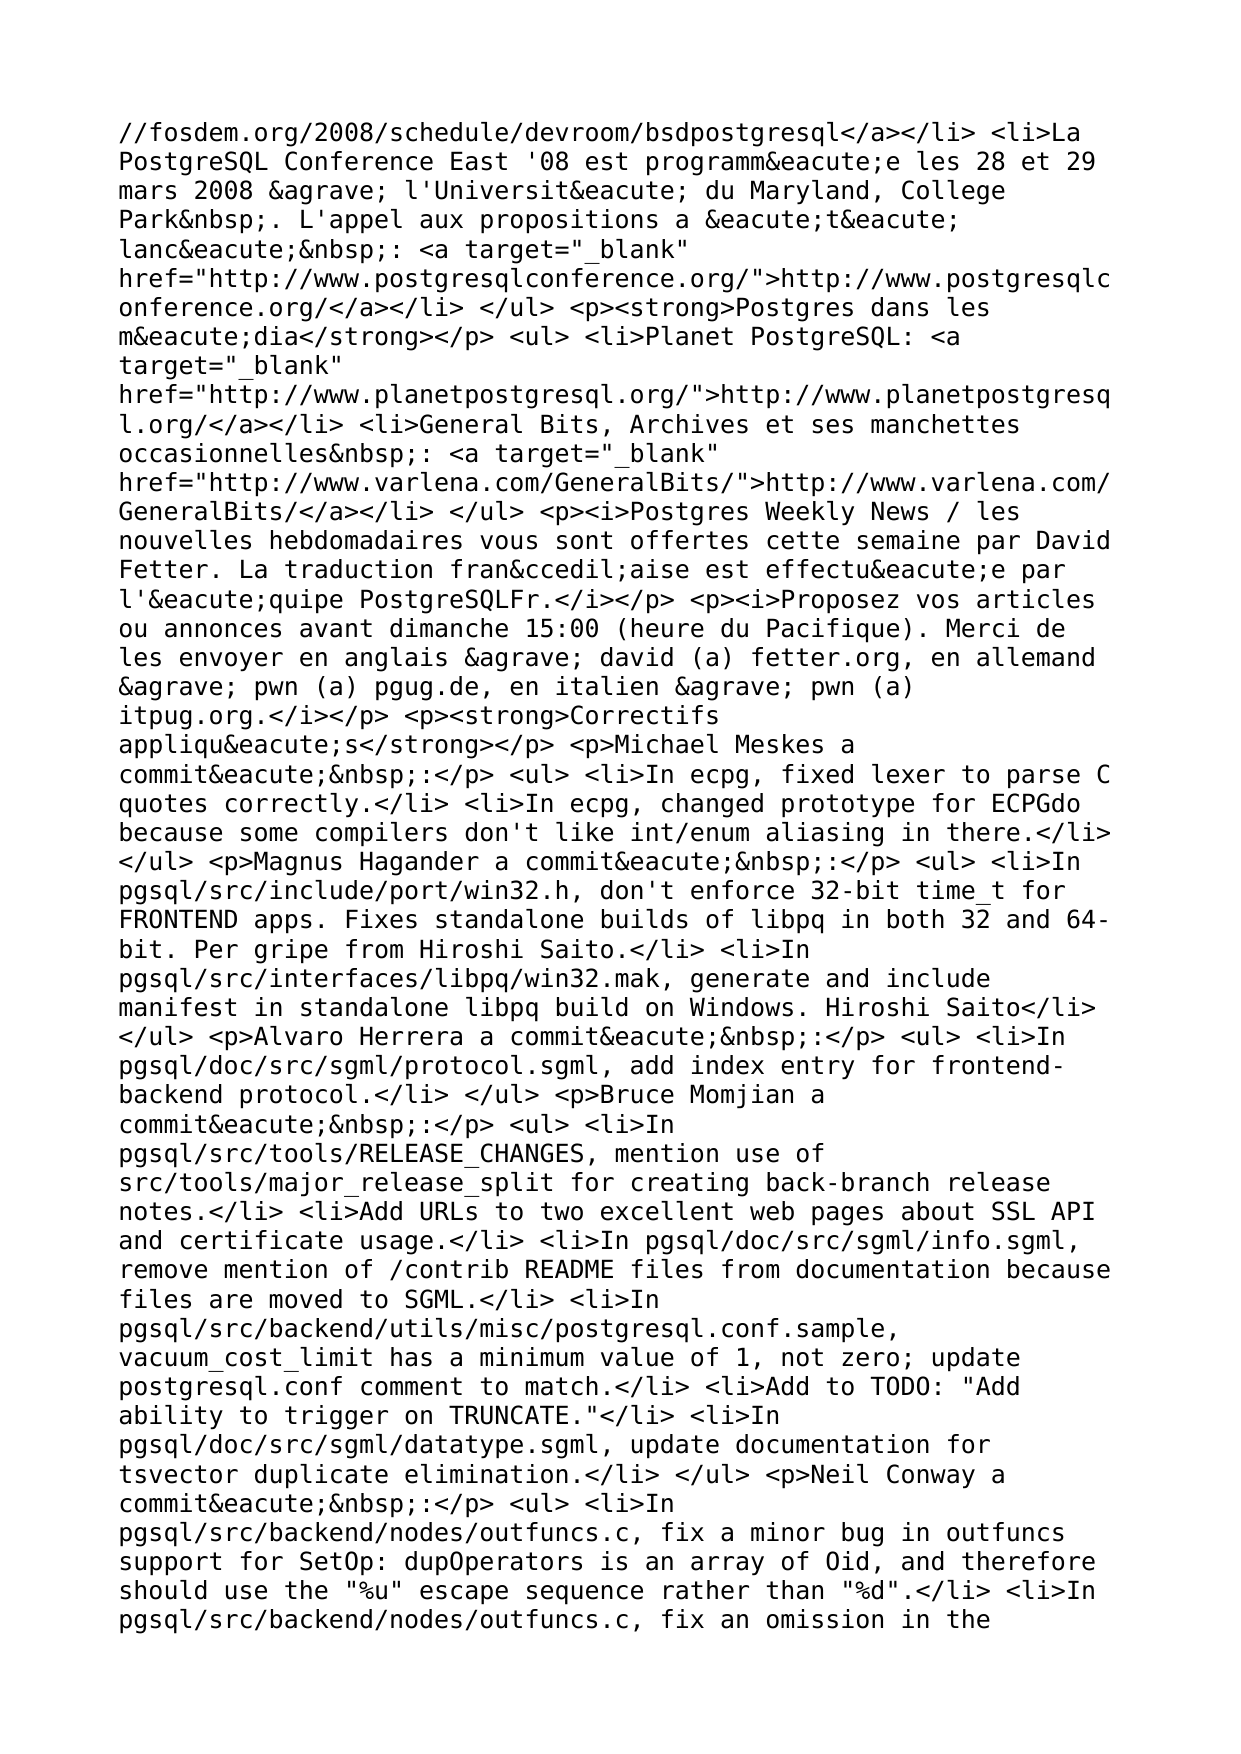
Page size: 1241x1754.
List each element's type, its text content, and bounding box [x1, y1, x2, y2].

text //fosdem.org/2008/schedule/devroom/bsdpostgresql</a></li> <li>La PostgreSQL Conference East '08 est programm&eacute;e les 28 et 29 mars 2008 &agrave; l'Universit&eacute; du Maryland, College Park&nbsp;. L'appel aux propositions a &eacute;t&eacute; lanc&eacute;&nbsp;: <a target="_blank" href="http://www.postgresqlconference.org/">http://www.postgresqlconference.org/</a></li> </ul> <p><strong>Postgres dans les m&eacute;dia</strong></p> <ul> <li>Planet PostgreSQL: <a target="_blank" href="http://www.planetpostgresql.org/">http://www.planetpostgresql.org/</a></li> <li>General Bits, Archives et ses manchettes occasionnelles&nbsp;: <a target="_blank" href="http://www.varlena.com/GeneralBits/">http://www.varlena.com/GeneralBits/</a></li> </ul> <p><i>Postgres Weekly News / les nouvelles hebdomadaires vous sont offertes cette semaine par David Fetter. La traduction fran&ccedil;aise est effectu&eacute;e par l'&eacute;quipe PostgreSQLFr.</i></p> <p><i>Proposez vos articles ou annonces avant dimanche 15:00 (heure du Pacifique). Merci de les envoyer en anglais &agrave; david (a) fetter.org, en allemand &agrave; pwn (a) pgug.de, en italien &agrave; pwn (a) itpug.org.</i></p> <p><strong>Correctifs appliqu&eacute;s</strong></p> <p>Michael Meskes a commit&eacute;&nbsp;:</p> <ul> <li>In ecpg, fixed lexer to parse C quotes correctly.</li> <li>In ecpg, changed prototype for ECPGdo because some compilers don't like int/enum aliasing in there.</li> </ul> <p>Magnus Hagander a commit&eacute;&nbsp;:</p> <ul> <li>In pgsql/src/include/port/win32.h, don't enforce 32-bit time_t for FRONTEND apps. Fixes standalone builds of libpq in both 32 and 64-bit. Per gripe from Hiroshi Saito.</li> <li>In pgsql/src/interfaces/libpq/win32.mak, generate and include manifest in standalone libpq build on Windows. Hiroshi Saito</li> </ul> <p>Alvaro Herrera a commit&eacute;&nbsp;:</p> <ul> <li>In pgsql/doc/src/sgml/protocol.sgml, add index entry for frontend-backend protocol.</li> </ul> <p>Bruce Momjian a commit&eacute;&nbsp;:</p> <ul> <li>In pgsql/src/tools/RELEASE_CHANGES, mention use of src/tools/major_release_split for creating back-branch release notes.</li> <li>Add URLs to two excellent web pages about SSL API and certificate usage.</li> <li>In pgsql/doc/src/sgml/info.sgml, remove mention of /contrib README files from documentation because files are moved to SGML.</li> <li>In pgsql/src/backend/utils/misc/postgresql.conf.sample, vacuum_cost_limit has a minimum value of 1, not zero; update postgresql.conf comment to match.</li> <li>Add to TODO: "Add ability to trigger on TRUNCATE."</li> <li>In pgsql/doc/src/sgml/datatype.sgml, update documentation for tsvector duplicate elimination.</li> </ul> <p>Neil Conway a commit&eacute;&nbsp;:</p> <ul> <li>In pgsql/src/backend/nodes/outfuncs.c, fix a minor bug in outfuncs support for SetOp: dupOperators is an array of Oid, and therefore should use the "%u" escape sequence rather than "%d".</li> <li>In pgsql/src/backend/nodes/outfuncs.c, fix an omission in the [118, 118, 1122, 1635]
